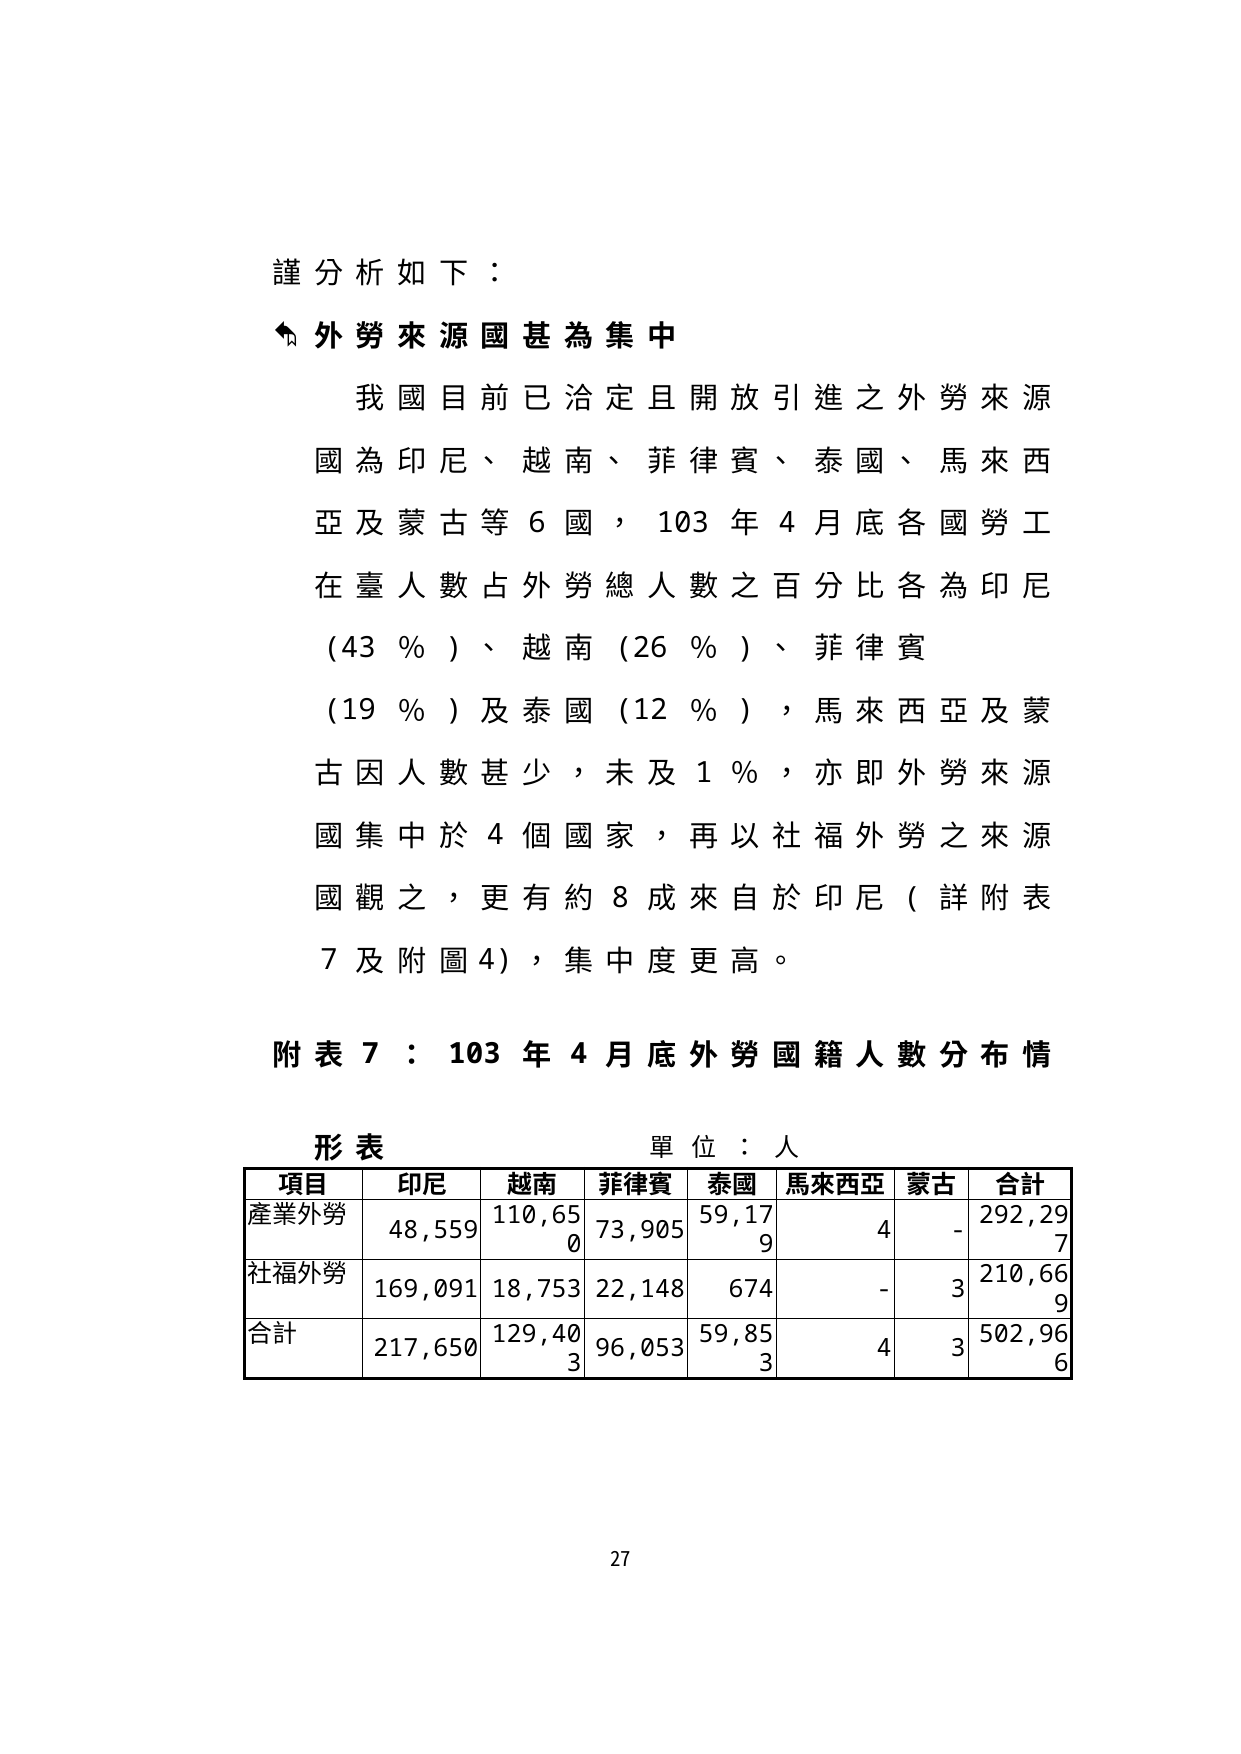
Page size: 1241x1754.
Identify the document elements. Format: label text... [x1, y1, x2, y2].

table_cell 4 [777, 1319, 894, 1377]
table_header 菲律賓 [585, 1170, 687, 1199]
table_header 越南 [481, 1170, 584, 1199]
table_cell 59,179 [688, 1200, 776, 1258]
text 我國目前已洽定且開放引進之外勞來源國為印尼、越南、菲律賓、泰國、馬來西亞及蒙古等6國，103年4月底各國勞工在臺人數占外勞總人數之百分比各為印尼(43％)、越南(26％)、菲律賓(19％)及泰國(12％)，馬來西亞及蒙古因人數甚少，未及1％，亦即外勞來源國集中於4個國家，再以社福外勞之來源國觀之，更有約8成來自於印尼(詳附表7及附圖4)，集中度更高。 [271, 354, 1058, 979]
table_cell 22,148 [585, 1260, 687, 1318]
table_cell 產業外勞 [246, 1200, 362, 1258]
table_cell 169,091 [363, 1260, 480, 1318]
table_header 馬來西亞 [777, 1170, 894, 1199]
table_cell 217,650 [363, 1319, 480, 1377]
table_cell 合計 [246, 1319, 362, 1377]
table_cell 674 [688, 1260, 776, 1318]
table_cell 3 [895, 1260, 968, 1318]
table_cell - [895, 1200, 968, 1258]
text 在勞動人口流動逐漸國際化及自由化之趨勢下，各國輸出之勞動力，已是亟需勞動人力挹注國家爭取之人力資源，復以東南亞之各勞力輸出國經濟逐漸發展，其勞力輸出政策隨時可能調整，然我國之外勞多集中於少數國籍，實有多元化外勞來源國之迫切需要。謹分析如下： [242, 229, 1058, 292]
table_header 泰國 [688, 1170, 776, 1199]
table_cell 3 [895, 1319, 968, 1377]
table_header 印尼 [363, 1170, 480, 1199]
table_cell 社福外勞 [246, 1260, 362, 1318]
table_cell 210,669 [969, 1260, 1070, 1318]
table_cell 18,753 [481, 1260, 584, 1318]
table_cell 110,650 [481, 1200, 584, 1258]
table_cell 4 [777, 1200, 894, 1258]
table_header 合計 [969, 1170, 1070, 1199]
table_cell - [777, 1260, 894, 1318]
text 附表7：103年4月底外勞國籍人數分布情形表 單位：人 [242, 979, 1087, 1167]
table_cell 59,853 [688, 1319, 776, 1377]
table_header 蒙古 [895, 1170, 968, 1199]
text 外勞來源國甚為集中 [242, 292, 1058, 354]
table_cell 73,905 [585, 1200, 687, 1258]
table_cell 292,297 [969, 1200, 1070, 1258]
table_cell 48,559 [363, 1200, 480, 1258]
table_cell 96,053 [585, 1319, 687, 1377]
table_cell 129,403 [481, 1319, 584, 1377]
table_cell 502,966 [969, 1319, 1070, 1377]
table_header 項目 [246, 1170, 362, 1199]
